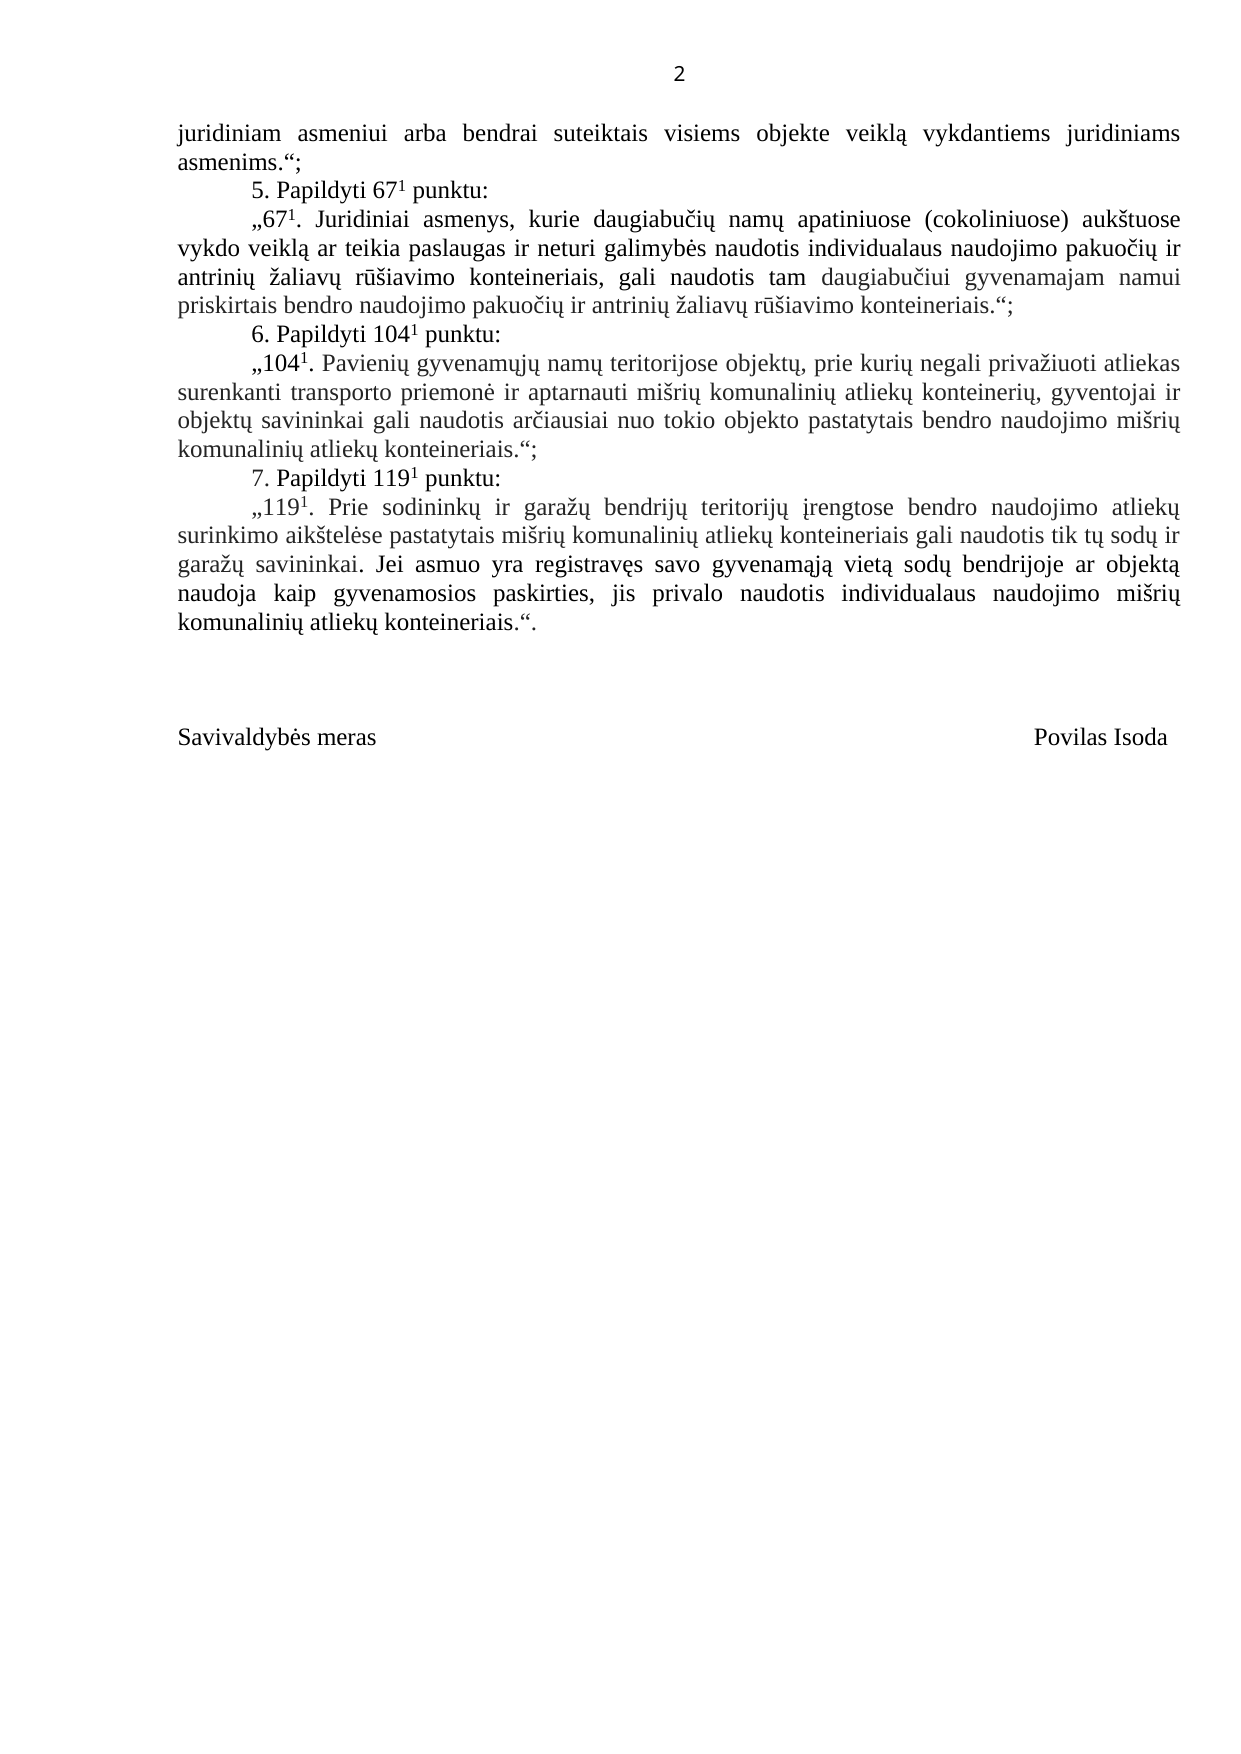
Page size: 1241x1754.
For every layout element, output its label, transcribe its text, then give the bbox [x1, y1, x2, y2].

text „1041. Pavienių gyvenamųjų namų teritorijose objektų, prie kurių negali privažiuoti atliekas surenkanti transporto priemonė ir aptarnauti mišrių komunalinių atliekų konteinerių, gyventojai ir objektų savininkai gali naudotis arčiausiai nuo tokio objekto pastatytais bendro naudojimo mišrių komunalinių atliekų konteineriais.“; [177, 348, 1181, 463]
text 5. Papildyti 671 punktu: [177, 176, 1181, 204]
text 7. Papildyti 1191 punktu: [177, 463, 1181, 492]
text 6. Papildyti 1041 punktu: [177, 319, 1181, 348]
text juridiniam asmeniui arba bendrai suteiktais visiems objekte veiklą vykdantiems juridiniams asmenims.“; [177, 118, 1181, 176]
text Savivaldybės meras Povilas Isoda [177, 722, 1181, 751]
text „671. Juridiniai asmenys, kurie daugiabučių namų apatiniuose (cokoliniuose) aukštuose vykdo veiklą ar teikia paslaugas ir neturi galimybės naudotis individualaus naudojimo pakuočių ir antrinių žaliavų rūšiavimo konteineriais, gali naudotis tam daugiabučiui gyvenamajam namui priskirtais bendro naudojimo pakuočių ir antrinių žaliavų rūšiavimo konteineriais.“; [177, 204, 1181, 319]
text „1191. Prie sodininkų ir garažų bendrijų teritorijų įrengtose bendro naudojimo atliekų surinkimo aikštelėse pastatytais mišrių komunalinių atliekų konteineriais gali naudotis tik tų sodų ir garažų savininkai. Jei asmuo yra registravęs savo gyvenamąją vietą sodų bendrijoje ar objektą naudoja kaip gyvenamosios paskirties, jis privalo naudotis individualaus naudojimo mišrių komunalinių atliekų konteineriais.“. [177, 492, 1181, 636]
